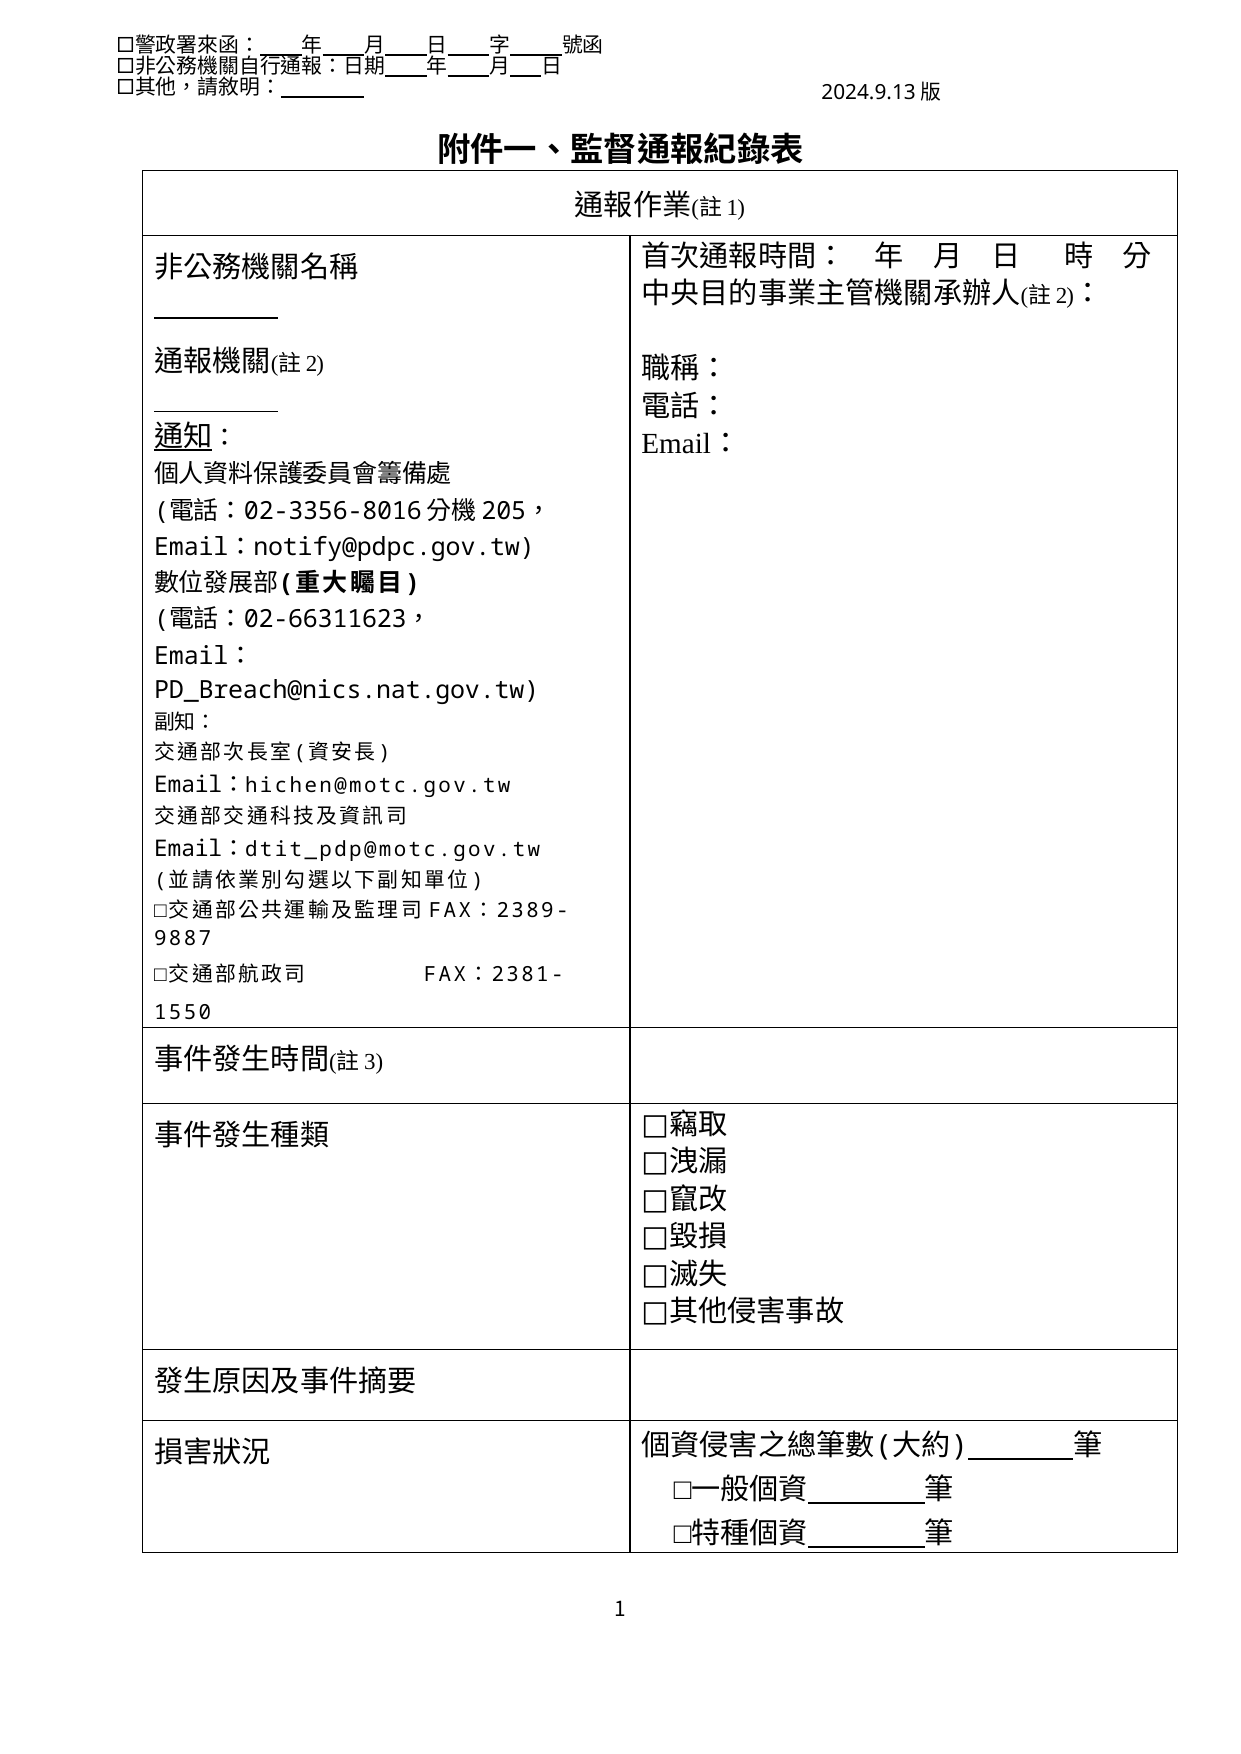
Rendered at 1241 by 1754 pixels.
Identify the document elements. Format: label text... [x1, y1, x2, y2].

table_cell 個資侵害之總筆數(大約) 筆 □一般個資 筆 □特種個資 筆 [631, 1421, 1177, 1552]
table_cell 發生原因及事件摘要 [143, 1350, 629, 1420]
text 附件一、監督通報紀錄表 [187, 128, 1053, 170]
text [101, 28, 680, 117]
text 其他，請敘明： [116, 78, 665, 98]
table_cell [631, 1028, 1177, 1103]
table_cell 事件發生種類 [143, 1104, 629, 1349]
table_cell 損害狀況 [143, 1421, 629, 1552]
text 非公務機關自行通報：日期 年 月 日 [116, 57, 665, 78]
text 警政署來函： 年 月 日 字 號函 [116, 36, 665, 57]
table_cell 首次通報時間： 年 月 日 時 分 中央目的事業主管機關承辦人(註2)： 職稱： 電話： Email： [631, 236, 1177, 1027]
table_cell 事件發生時間(註3) [143, 1028, 629, 1103]
table_header 通報作業(註1) [143, 171, 1177, 235]
table_cell [631, 1350, 1177, 1420]
table_cell □竊取 □洩漏 □竄改 □毀損 □滅失 □其他侵害事故 [631, 1104, 1177, 1349]
table_cell 非公務機關名稱 通報機關(註2) 通知： 個人資料保護委員會籌備處 (電話：02-3356-8016分機205， Email：notify@pdpc.gov.tw) 數位發展部(重大矚目) (電話：02-66311623， Email：PD_Breach@nics.nat.gov.tw) 副知： 交通部次長室(資安長) Email：hichen@motc.gov.tw 交通部交通科技及資訊司 Email：dtit_pdp@motc.gov.tw (並請依業別勾選以下副知單位) □交通部公共運輸及監理司FAX：2389-9887 □交通部航政司 FAX：2381-1550 [143, 236, 629, 1027]
